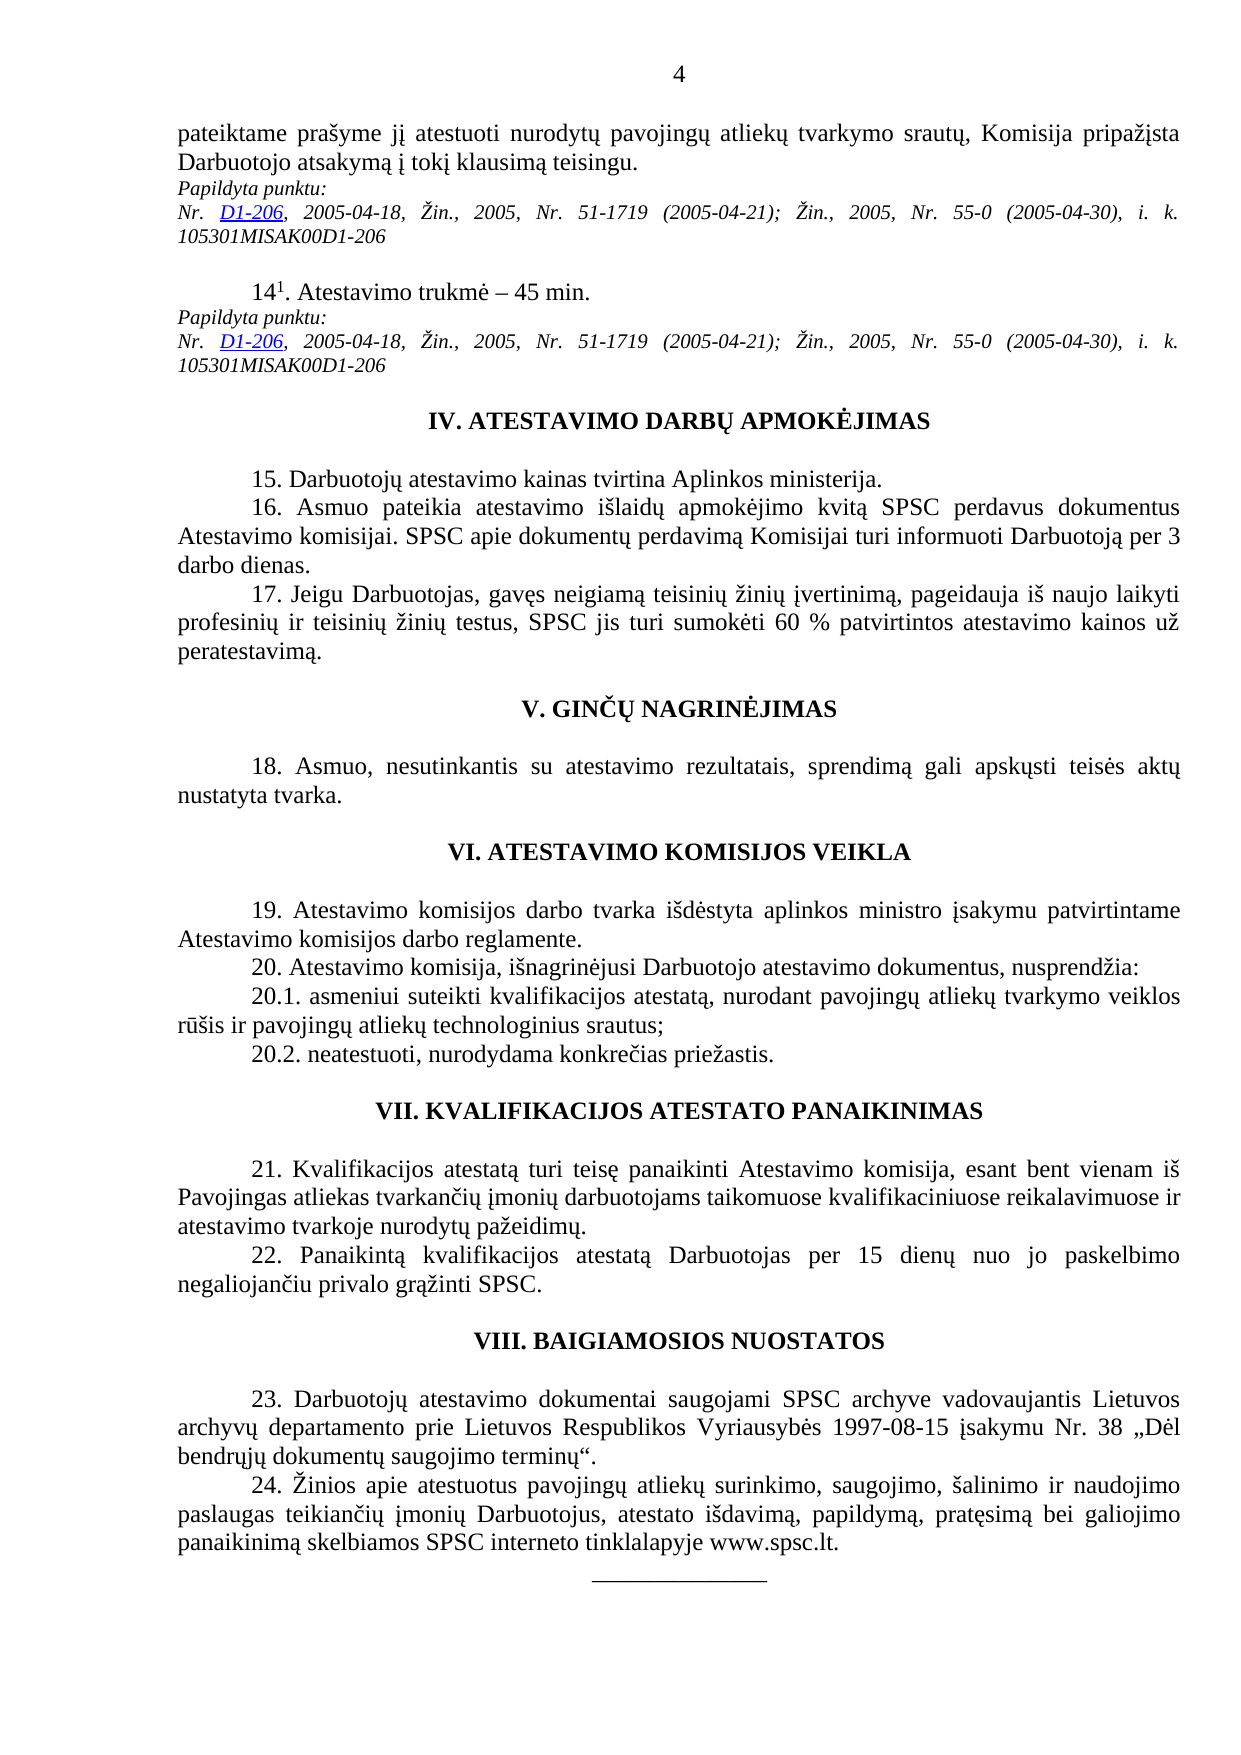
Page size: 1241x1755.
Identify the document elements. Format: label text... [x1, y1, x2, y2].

text 24. Žinios apie atestuotus pavojingų atliekų surinkimo, saugojimo, šalinimo ir naudojimo paslaugas teikiančių įmonių Darbuotojus, atestato išdavimą, papildymą, pratęsimą bei galiojimo panaikinimą skelbiamos SPSC interneto tinklalapyje www.spsc.lt. [177, 1470, 1181, 1556]
text 22. Panaikintą kvalifikacijos atestatą Darbuotojas per 15 dienų nuo jo paskelbimo negaliojančiu privalo grąžinti SPSC. [177, 1240, 1181, 1297]
text 20. Atestavimo komisija, išnagrinėjusi Darbuotojo atestavimo dokumentus, nusprendžia: [177, 952, 1181, 981]
text 20.2. neatestuoti, nurodydama konkrečias priežastis. [177, 1039, 1181, 1067]
text Papildyta punktu: [177, 176, 1181, 200]
text 21. Kvalifikacijos atestatą turi teisę panaikinti Atestavimo komisija, esant bent vienam iš Pavojingas atliekas tvarkančių įmonių darbuotojams taikomuose kvalifikaciniuose reikalavimuose ir atestavimo tvarkoje nurodytų pažeidimų. [177, 1154, 1181, 1240]
text 18. Asmuo, nesutinkantis su atestavimo rezultatais, sprendimą gali apskųsti teisės aktų nustatyta tvarka. [177, 751, 1181, 809]
text Nr. D1-206, 2005-04-18, Žin., 2005, Nr. 51-1719 (2005-04-21); Žin., 2005, Nr. 55-0 (2005-04-30), i. k. 105301MISAK00D1-206 [177, 200, 1181, 248]
text pateiktame prašyme jį atestuoti nurodytų pavojingų atliekų tvarkymo srautų, Komisija pripažįsta Darbuotojo atsakymą į tokį klausimą teisingu. [177, 118, 1181, 176]
text Nr. D1-206, 2005-04-18, Žin., 2005, Nr. 51-1719 (2005-04-21); Žin., 2005, Nr. 55-0 (2005-04-30), i. k. 105301MISAK00D1-206 [177, 329, 1181, 377]
text ______________ [177, 1556, 1181, 1585]
text IV. ATESTAVIMO DARBŲ APMOKĖJIMAS [177, 406, 1181, 435]
text V. GINČŲ NAGRINĖJIMAS [177, 694, 1181, 722]
text 20.1. asmeniui suteikti kvalifikacijos atestatą, nurodant pavojingų atliekų tvarkymo veiklos rūšis ir pavojingų atliekų technologinius srautus; [177, 981, 1181, 1039]
text 23. Darbuotojų atestavimo dokumentai saugojami SPSC archyve vadovaujantis Lietuvos archyvų departamento prie Lietuvos Respublikos Vyriausybės 1997-08-15 įsakymu Nr. 38 „Dėl bendrųjų dokumentų saugojimo terminų“. [177, 1384, 1181, 1470]
text VIII. BAIGIAMOSIOS NUOSTATOS [177, 1326, 1181, 1355]
text 16. Asmuo pateikia atestavimo išlaidų apmokėjimo kvitą SPSC perdavus dokumentus Atestavimo komisijai. SPSC apie dokumentų perdavimą Komisijai turi informuoti Darbuotoją per 3 darbo dienas. [177, 492, 1181, 579]
text 141. Atestavimo trukmė – 45 min. [177, 277, 1181, 305]
text 15. Darbuotojų atestavimo kainas tvirtina Aplinkos ministerija. [177, 464, 1181, 492]
text 17. Jeigu Darbuotojas, gavęs neigiamą teisinių žinių įvertinimą, pageidauja iš naujo laikyti profesinių ir teisinių žinių testus, SPSC jis turi sumokėti 60 % patvirtintos atestavimo kainos už peratestavimą. [177, 579, 1181, 665]
text 19. Atestavimo komisijos darbo tvarka išdėstyta aplinkos ministro įsakymu patvirtintame Atestavimo komisijos darbo reglamente. [177, 895, 1181, 952]
text VI. ATESTAVIMO KOMISIJOS VEIKLA [177, 837, 1181, 866]
text Papildyta punktu: [177, 305, 1181, 329]
text VII. KVALIFIKACIJOS ATESTATO PANAIKINIMAS [177, 1096, 1181, 1125]
